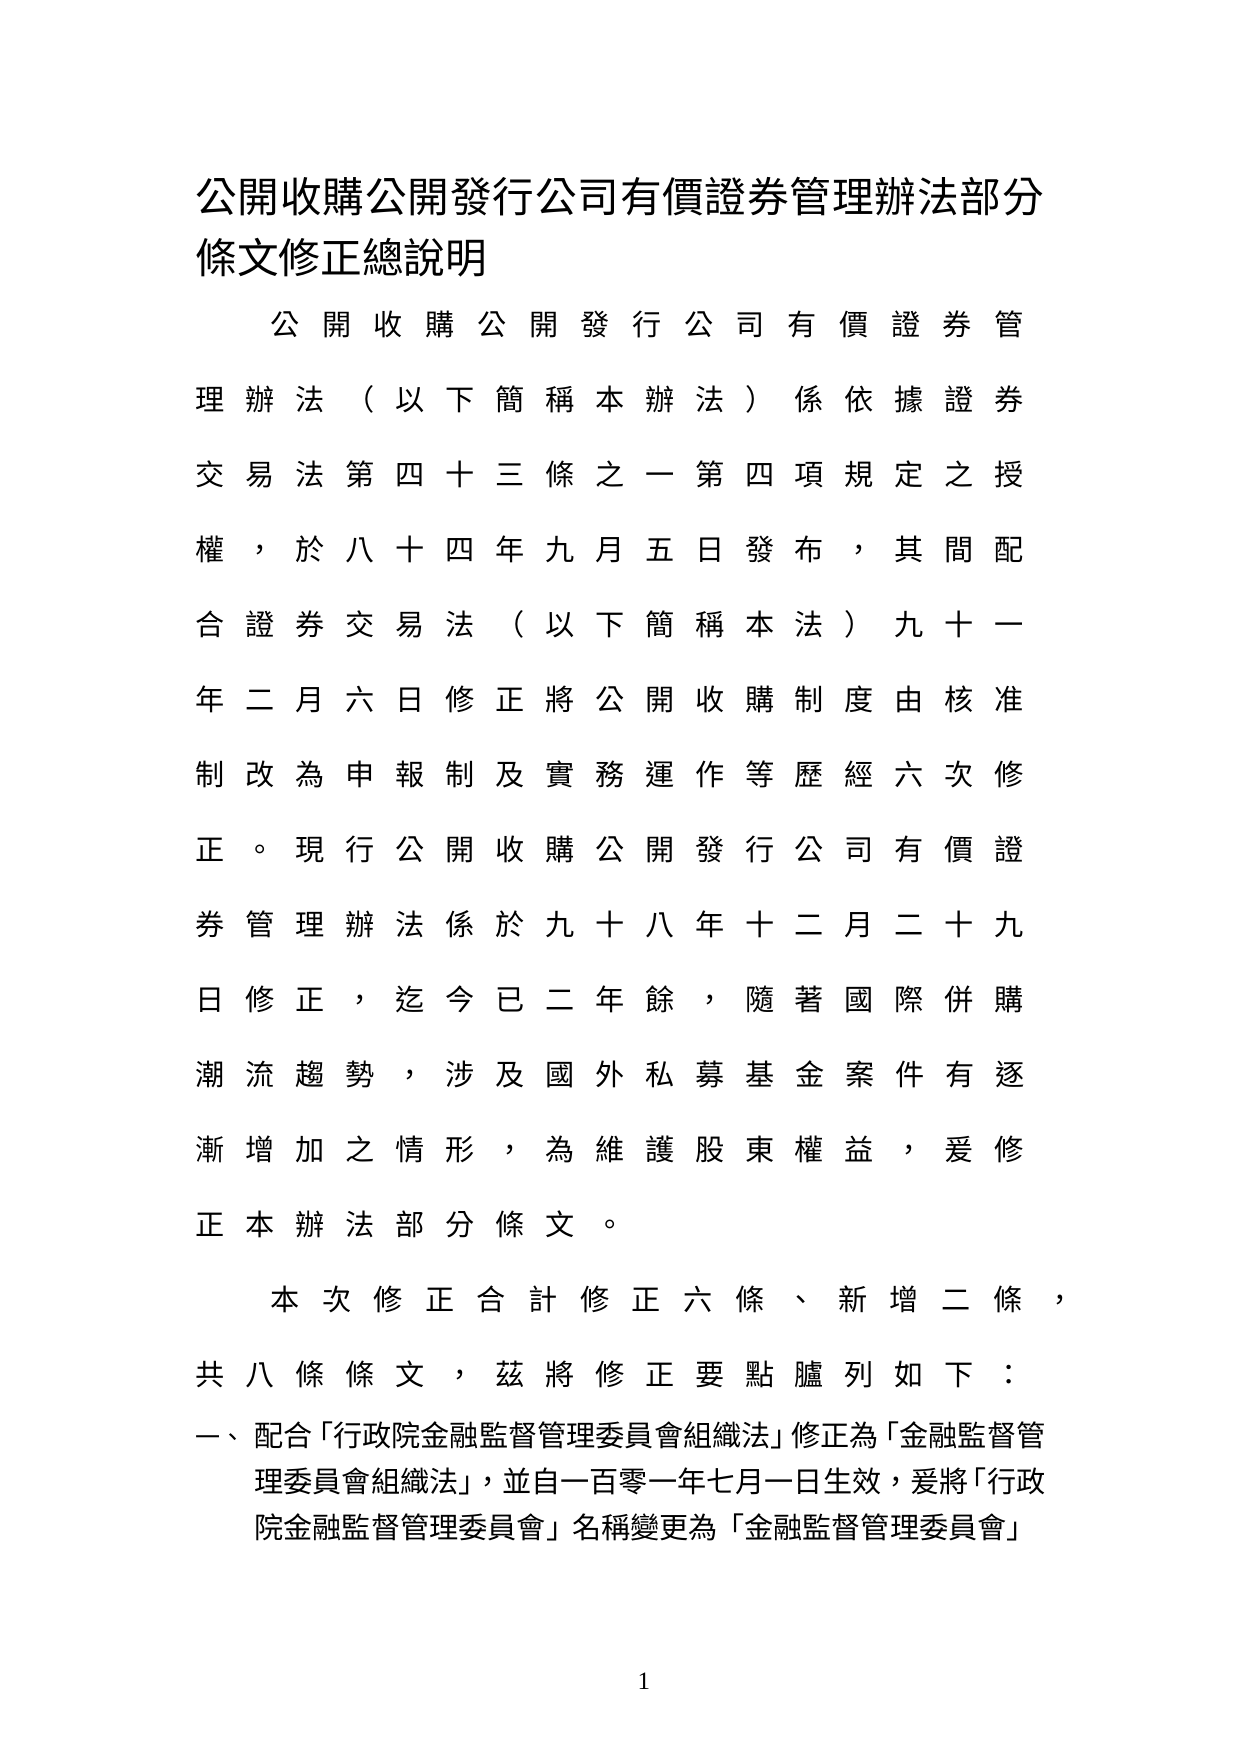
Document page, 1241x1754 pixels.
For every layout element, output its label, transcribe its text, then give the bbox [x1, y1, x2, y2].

text 本次修正合計修正六條、新增二條，共八條條文，茲將修正要點臚列如下： [195, 1260, 1045, 1410]
list 配合「行政院金融監督管理委員會組織法」修正為「金融監督管理委員會組織法」，並自一百零一年七月一日生效，爰將「行政院金融監督管理委員會」名稱變更為「金融監督管理委員會」 [195, 1410, 1045, 1548]
text 公開收購公開發行公司有價證券管理辦法（以下簡稱本辦法）係依據證券交易法第四十三條之一第四項規定之授權，於八十四年九月五日發布，其間配合證券交易法（以下簡稱本法）九十一年二月六日修正將公開收購制度由核准制改為申報制及實務運作等歷經六次修正。現行公開收購公開發行公司有價證券管理辦法係於九十八年十二月二十九日修正，迄今已二年餘，隨著國際併購潮流趨勢，涉及國外私募基金案件有逐漸增加之情形，為維護股東權益，爰修正本辦法部分條文。 [195, 285, 1045, 1260]
text 公開收購公開發行公司有價證券管理辦法部分條文修正總說明 [195, 164, 1045, 285]
